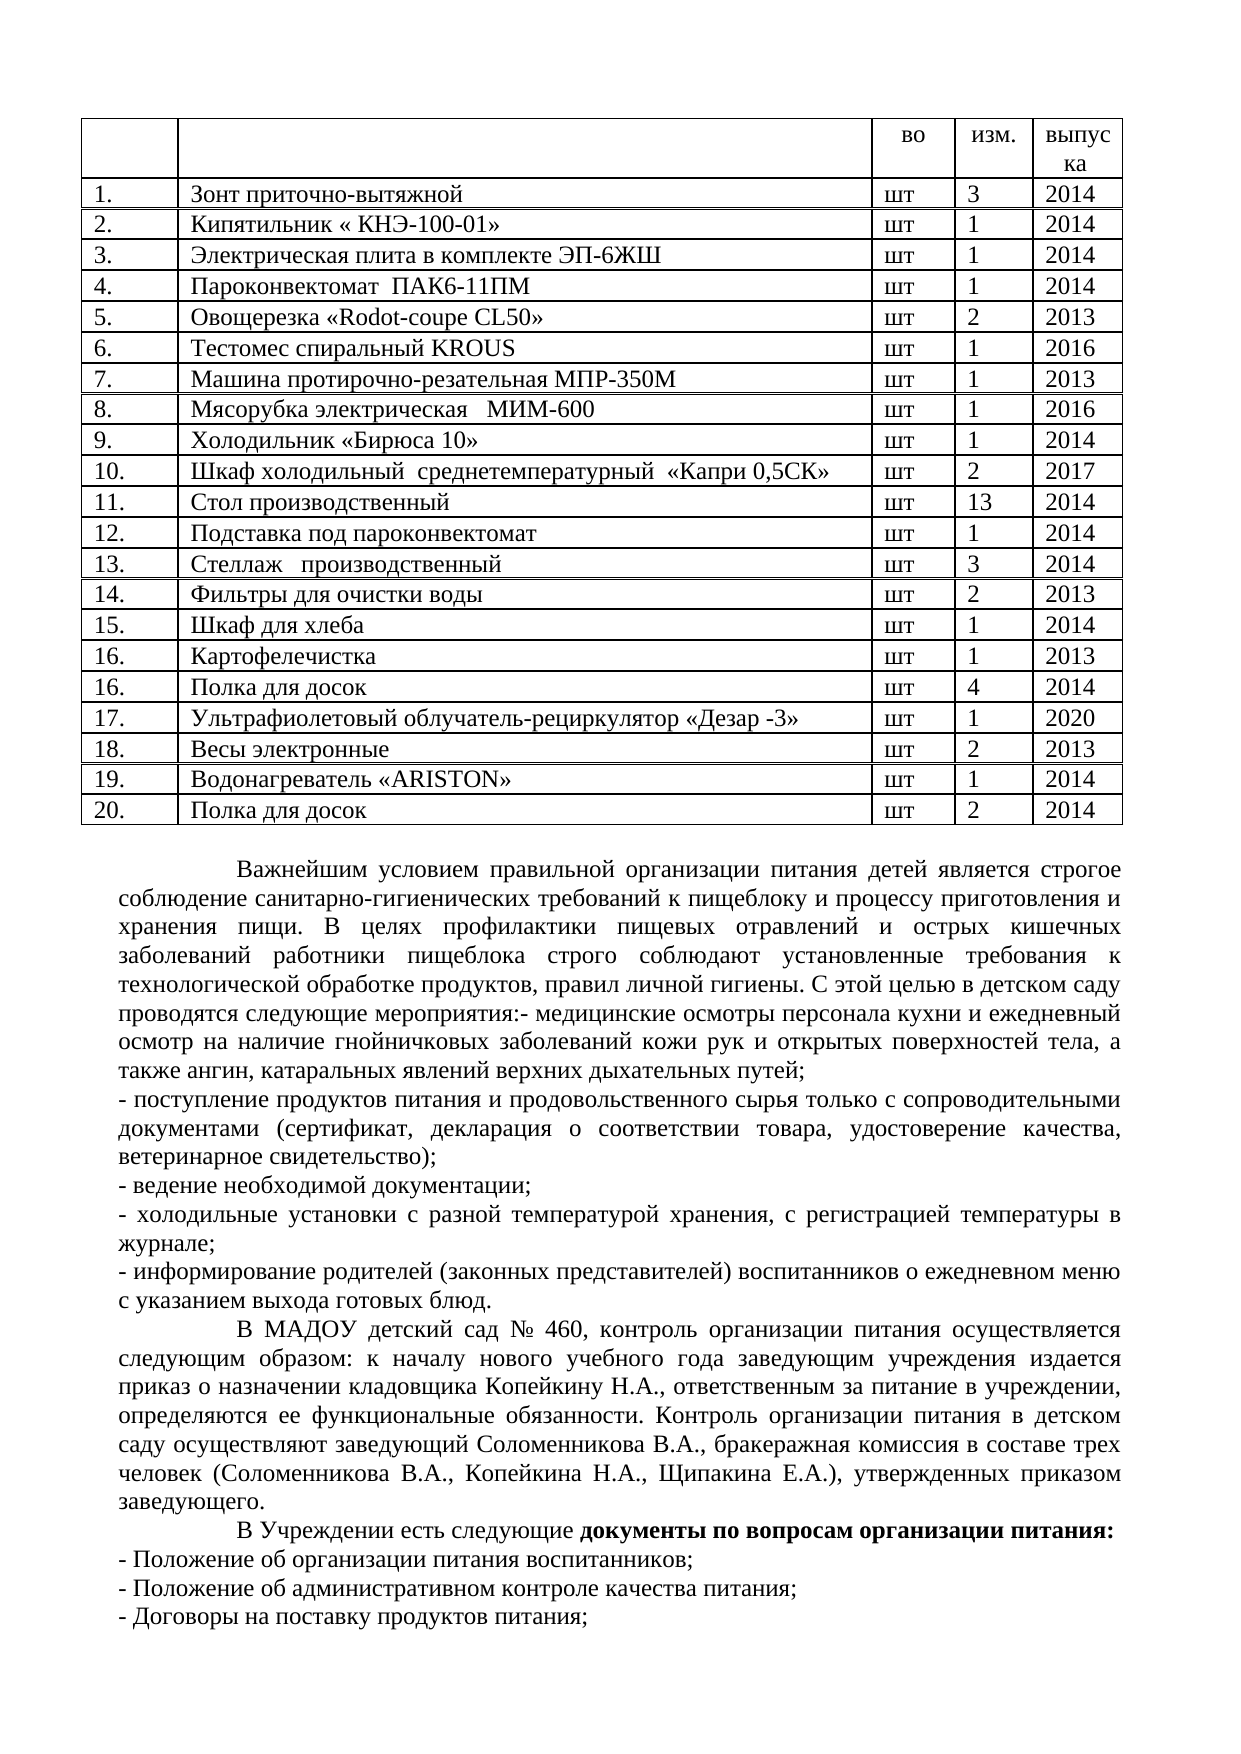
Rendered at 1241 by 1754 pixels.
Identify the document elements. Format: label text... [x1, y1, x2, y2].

table_cell 1 [956, 425, 1032, 454]
table_cell 2013 [1034, 364, 1122, 392]
table_cell 1 [956, 364, 1032, 392]
text - холодильные установки с разной температурой хранения, с регистрацией температуры в журнале; [118, 1199, 1122, 1256]
table_cell 2014 [1034, 271, 1122, 300]
table_cell 8. [82, 395, 177, 423]
table_cell 2016 [1034, 395, 1122, 423]
table_cell 20. [82, 795, 177, 824]
table_cell шт [873, 333, 954, 362]
table_cell 13 [956, 487, 1032, 516]
table_cell шт [873, 425, 954, 454]
table_cell шт [873, 703, 954, 732]
table_cell 2013 [1034, 734, 1122, 762]
table_cell 2. [82, 210, 177, 238]
table_cell 1 [956, 395, 1032, 423]
table_cell 2014 [1034, 549, 1122, 577]
table_cell 2014 [1034, 795, 1122, 824]
table_cell 2013 [1034, 302, 1122, 331]
table_cell 13. [82, 549, 177, 577]
table_cell 2017 [1034, 456, 1122, 485]
text В МАДОУ детский сад № 460, контроль организации питания осуществляется следующим образом: к началу нового учебного года заведующим учреждения издается приказ о назначении кладовщика Копейкину Н.А., ответственным за питание в учреждении, определяются ее функциональные обязанности. Контроль организации питания в детском саду осуществляют заведующий Соломенникова В.А., бракеражная комиссия в составе трех человек (Соломенникова В.А., Копейкина Н.А., Щипакина Е.А.), утвержденных приказом заведующего. [118, 1314, 1122, 1515]
table_cell 1 [956, 518, 1032, 547]
table_cell 3 [956, 179, 1032, 207]
table_cell 2013 [1034, 580, 1122, 608]
table_cell шт [873, 487, 954, 516]
table_cell Мясорубка электрическая МИМ-600 [179, 395, 871, 423]
table_cell 9. [82, 425, 177, 454]
table_cell 6. [82, 333, 177, 362]
table_cell шт [873, 641, 954, 670]
table_cell шт [873, 765, 954, 793]
table_cell 1 [956, 765, 1032, 793]
table_cell 1 [956, 210, 1032, 238]
table_header [82, 119, 177, 177]
table_cell 1 [956, 610, 1032, 639]
text - Положение об административном контроле качества питания; [118, 1573, 1122, 1601]
table_cell 3 [956, 549, 1032, 577]
table_cell 2014 [1034, 765, 1122, 793]
table_cell Кипятильник « КНЭ-100-01» [179, 210, 871, 238]
text - информирование родителей (законных представителей) воспитанников о ежедневном меню с указанием выхода готовых блюд. [118, 1256, 1122, 1314]
table_header во [873, 119, 954, 177]
text - Положение об организации питания воспитанников; [118, 1544, 1122, 1573]
table_cell Стеллаж производственный [179, 549, 871, 577]
table_cell Весы электронные [179, 734, 871, 762]
table_cell шт [873, 795, 954, 824]
table_cell шт [873, 672, 954, 701]
table_cell Полка для досок [179, 795, 871, 824]
table_cell Ультрафиолетовый облучатель-рециркулятор «Дезар -3» [179, 703, 871, 732]
table_cell 2 [956, 580, 1032, 608]
table_cell 2014 [1034, 240, 1122, 269]
table_cell Подставка под пароконвектомат [179, 518, 871, 547]
table_cell Электрическая плита в комплекте ЭП-6ЖШ [179, 240, 871, 269]
table_cell 10. [82, 456, 177, 485]
table_cell Шкаф для хлеба [179, 610, 871, 639]
table_cell 2 [956, 795, 1032, 824]
table_cell Стол производственный [179, 487, 871, 516]
table_cell 14. [82, 580, 177, 608]
table_cell Фильтры для очистки воды [179, 580, 871, 608]
table_cell 2014 [1034, 610, 1122, 639]
table_cell 1. [82, 179, 177, 207]
text Важнейшим условием правильной организации питания детей является строгое соблюдение санитарно-гигиенических требований к пищеблоку и процессу приготовления и хранения пищи. В целях профилактики пищевых отравлений и острых кишечных заболеваний работники пищеблока строго соблюдают установленные требования к технологической обработке продуктов, правил личной гигиены. С этой целью в детском саду проводятся следующие мероприятия:- медицинские осмотры персонала кухни и ежедневный осмотр на наличие гнойничковых заболеваний кожи рук и открытых поверхностей тела, а также ангин, катаральных явлений верхних дыхательных путей; [118, 854, 1122, 1084]
table_cell 16. [82, 672, 177, 701]
table_cell 2016 [1034, 333, 1122, 362]
text В Учреждении есть следующие документы по вопросам организации питания: [118, 1515, 1122, 1544]
table_cell 1 [956, 240, 1032, 269]
table_cell Холодильник «Бирюса 10» [179, 425, 871, 454]
table_cell 2014 [1034, 210, 1122, 238]
table_cell Картофелечистка [179, 641, 871, 670]
table_cell шт [873, 271, 954, 300]
table_cell 17. [82, 703, 177, 732]
table_cell 7. [82, 364, 177, 392]
table_cell шт [873, 734, 954, 762]
table_cell 1 [956, 333, 1032, 362]
table_cell 2014 [1034, 425, 1122, 454]
table_cell 1 [956, 641, 1032, 670]
table_cell 19. [82, 765, 177, 793]
table_cell 2 [956, 302, 1032, 331]
table_cell 4. [82, 271, 177, 300]
table_cell 16. [82, 641, 177, 670]
table_cell шт [873, 240, 954, 269]
table_cell Машина протирочно-резательная МПР-350М [179, 364, 871, 392]
table_cell шт [873, 302, 954, 331]
table_cell 2 [956, 734, 1032, 762]
table_cell Зонт приточно-вытяжной [179, 179, 871, 207]
table_header [179, 119, 871, 177]
text - ведение необходимой документации; [118, 1170, 1122, 1199]
text - Договоры на поставку продуктов питания; [118, 1601, 1122, 1630]
table_cell шт [873, 364, 954, 392]
table_cell Пароконвектомат ПАК6-11ПМ [179, 271, 871, 300]
table_cell шт [873, 179, 954, 207]
table_cell 1 [956, 271, 1032, 300]
table_cell 2014 [1034, 487, 1122, 516]
table_cell 1 [956, 703, 1032, 732]
table_cell шт [873, 518, 954, 547]
table_cell 4 [956, 672, 1032, 701]
table_cell Шкаф холодильный среднетемпературный «Капри 0,5СК» [179, 456, 871, 485]
table_cell 2020 [1034, 703, 1122, 732]
table_cell 2014 [1034, 179, 1122, 207]
table_cell 12. [82, 518, 177, 547]
table_cell Полка для досок [179, 672, 871, 701]
table_cell 2 [956, 456, 1032, 485]
table_cell Водонагреватель «ARISTON» [179, 765, 871, 793]
table_header изм. [956, 119, 1032, 177]
table_cell 15. [82, 610, 177, 639]
table_cell шт [873, 549, 954, 577]
table_cell 2014 [1034, 518, 1122, 547]
table_cell 3. [82, 240, 177, 269]
table_cell 5. [82, 302, 177, 331]
table_cell шт [873, 580, 954, 608]
table_cell шт [873, 456, 954, 485]
table_header выпуска [1034, 119, 1122, 177]
table_cell Тестомес спиральный KROUS [179, 333, 871, 362]
table_cell 2013 [1034, 641, 1122, 670]
text - поступление продуктов питания и продовольственного сырья только с сопроводительными документами (сертификат, декларация о соответствии товара, удостоверение качества, ветеринарное свидетельство); [118, 1084, 1122, 1170]
table_cell 11. [82, 487, 177, 516]
table_cell 2014 [1034, 672, 1122, 701]
table_cell Овощерезка «Rodot-coupe CL50» [179, 302, 871, 331]
table_cell шт [873, 210, 954, 238]
table_cell шт [873, 395, 954, 423]
table_cell шт [873, 610, 954, 639]
table_cell 18. [82, 734, 177, 762]
